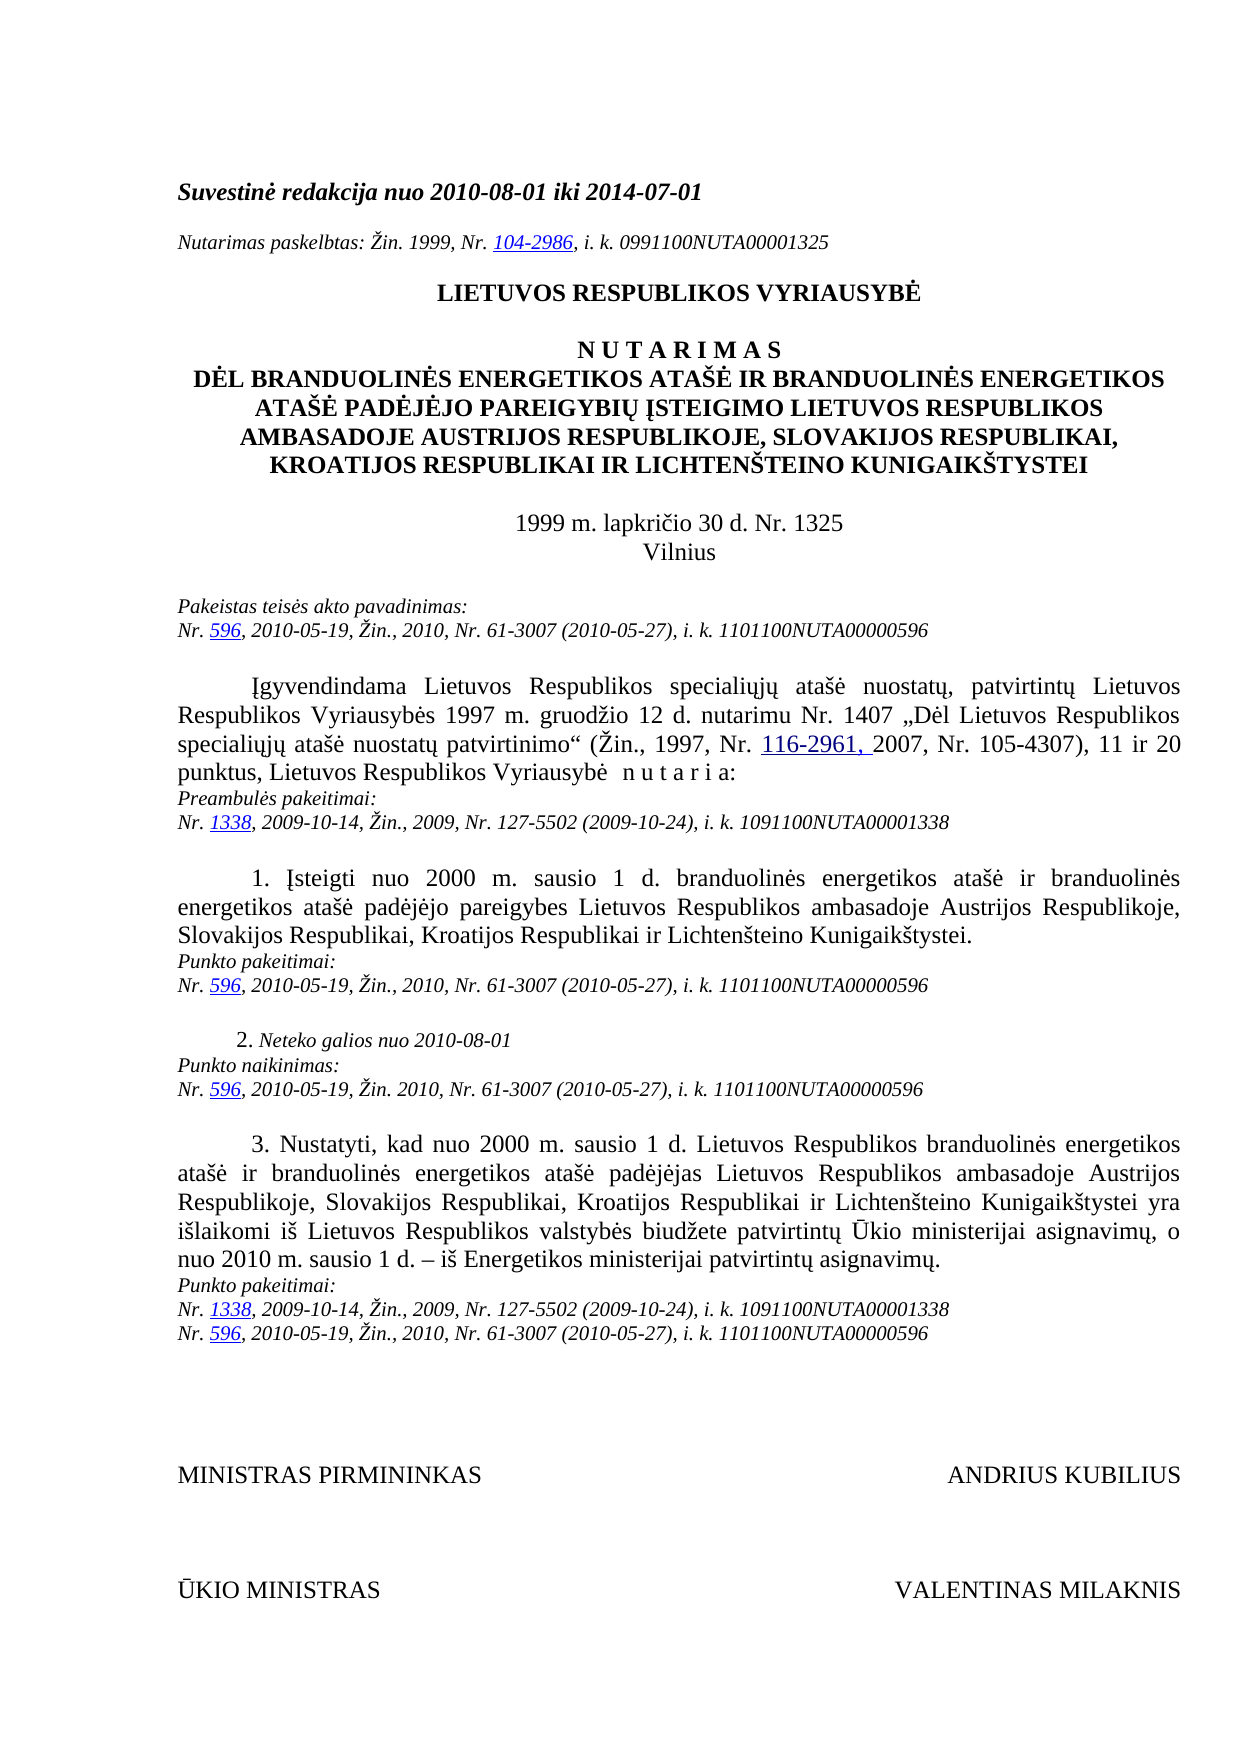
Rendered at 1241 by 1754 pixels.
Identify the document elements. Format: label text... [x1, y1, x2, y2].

text Vilnius [177, 537, 1181, 566]
text Punkto naikinimas: [177, 1053, 1181, 1077]
text Nr. 596, 2010-05-19, Žin., 2010, Nr. 61-3007 (2010-05-27), i. k. 1101100NUTA00000596 [177, 618, 1181, 642]
text Nr. 1338, 2009-10-14, Žin., 2009, Nr. 127-5502 (2009-10-24), i. k. 1091100NUTA00001338 [177, 1297, 1181, 1321]
text Nr. 596, 2010-05-19, Žin. 2010, Nr. 61-3007 (2010-05-27), i. k. 1101100NUTA00000596 [177, 1077, 1181, 1101]
text N U T A R I M A S [177, 336, 1181, 364]
text DĖL BRANDUOLINĖS ENERGETIKOS ATAŠĖ IR BRANDUOLINĖS ENERGETIKOS ATAŠĖ PADĖJĖJO PAREIGYBIŲ ĮSTEIGIMO LIETUVOS RESPUBLIKOS AMBASADOJE AUSTRIJOS RESPUBLIKOJE, SLOVAKIJOS RESPUBLIKAI, KROATIJOS RESPUBLIKAI IR LICHTENŠTEINO KUNIGAIKŠTYSTEI [177, 364, 1181, 479]
text ŪKIO MINISTRAS VALENTINAS MILAKNIS [177, 1575, 1181, 1604]
text Preambulės pakeitimai: [177, 786, 1181, 810]
text 1. Įsteigti nuo 2000 m. sausio 1 d. branduolinės energetikos atašė ir branduolinės energetikos atašė padėjėjo pareigybes Lietuvos Respublikos ambasadoje Austrijos Respublikoje, Slovakijos Respublikai, Kroatijos Respublikai ir Lichtenšteino Kunigaikštystei. [177, 863, 1181, 949]
text Nr. 596, 2010-05-19, Žin., 2010, Nr. 61-3007 (2010-05-27), i. k. 1101100NUTA00000596 [177, 973, 1181, 997]
text Nr. 1338, 2009-10-14, Žin., 2009, Nr. 127-5502 (2009-10-24), i. k. 1091100NUTA00001338 [177, 810, 1181, 834]
text 1999 m. lapkričio 30 d. Nr. 1325 [177, 508, 1181, 537]
text Punkto pakeitimai: [177, 949, 1181, 973]
text Suvestinė redakcija nuo 2010-08-01 iki 2014-07-01 [177, 177, 1181, 206]
text LIETUVOS RESPUBLIKOS VYRIAUSYBĖ [177, 278, 1181, 307]
text 2. Neteko galios nuo 2010-08-01 [177, 1026, 1181, 1053]
text MINISTRAS PIRMININKAS ANDRIUS KUBILIUS [177, 1460, 1181, 1489]
text 3. Nustatyti, kad nuo 2000 m. sausio 1 d. Lietuvos Respublikos branduolinės energetikos atašė ir branduolinės energetikos atašė padėjėjas Lietuvos Respublikos ambasadoje Austrijos Respublikoje, Slovakijos Respublikai, Kroatijos Respublikai ir Lichtenšteino Kunigaikštystei yra išlaikomi iš Lietuvos Respublikos valstybės biudžete patvirtintų Ūkio ministerijai asignavimų, o nuo 2010 m. sausio 1 d. – iš Energetikos ministerijai patvirtintų asignavimų. [177, 1129, 1181, 1273]
text Nr. 596, 2010-05-19, Žin., 2010, Nr. 61-3007 (2010-05-27), i. k. 1101100NUTA00000596 [177, 1321, 1181, 1345]
text Nutarimas paskelbtas: Žin. 1999, Nr. 104-2986, i. k. 0991100NUTA00001325 [177, 230, 1181, 254]
text Įgyvendindama Lietuvos Respublikos specialiųjų atašė nuostatų, patvirtintų Lietuvos Respublikos Vyriausybės 1997 m. gruodžio 12 d. nutarimu Nr. 1407 „Dėl Lietuvos Respublikos specialiųjų atašė nuostatų patvirtinimo“ (Žin., 1997, Nr. 116-2961, 2007, Nr. 105-4307), 11 ir 20 punktus, Lietuvos Respublikos Vyriausybė nutaria: [177, 671, 1181, 786]
text Pakeistas teisės akto pavadinimas: [177, 594, 1181, 618]
text Punkto pakeitimai: [177, 1273, 1181, 1297]
